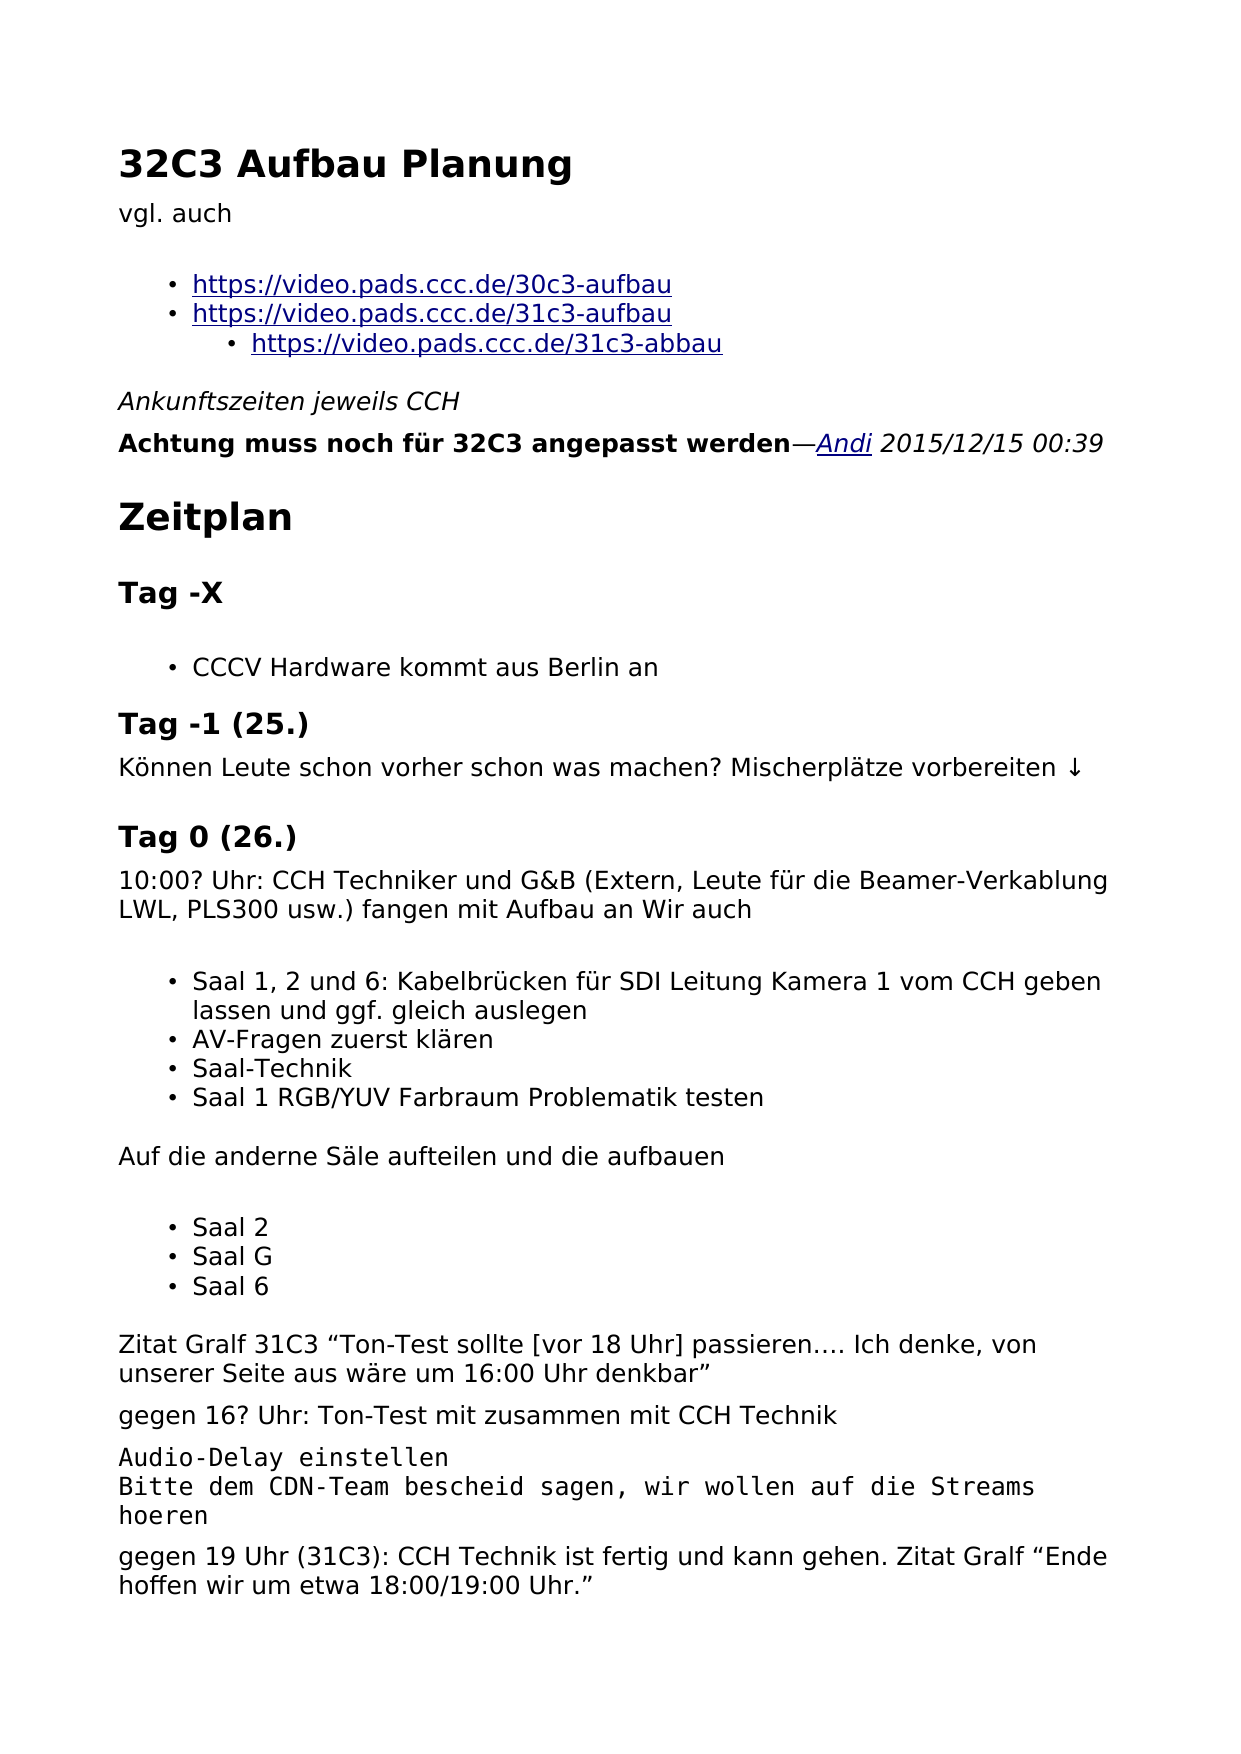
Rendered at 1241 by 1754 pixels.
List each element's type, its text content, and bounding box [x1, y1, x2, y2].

list https://video.pads.ccc.de/30c3-aufbau [177, 270, 1122, 299]
subtitle 32C3 Aufbau Planung [118, 143, 1122, 187]
text 10:00? Uhr: CCH Techniker und G&B (Extern, Leute für die Beamer-Verkablung LWL, PLS300 usw.) fangen mit Aufbau an Wir auch [118, 867, 1122, 925]
list Saal 6 [177, 1272, 1122, 1301]
text Achtung muss noch für 32C3 angepasst werden—Andi 2015/12/15 00:39 [118, 429, 1122, 458]
list https://video.pads.ccc.de/31c3-abbau [236, 329, 1122, 358]
list Saal 1, 2 und 6: Kabelbrücken für SDI Leitung Kamera 1 vom CCH geben lassen und ggf. gleich auslegen [177, 967, 1122, 1025]
text Auf die anderne Säle aufteilen und die aufbauen [118, 1142, 1122, 1171]
text Können Leute schon vorher schon was machen? Mischerplätze vorbereiten ↓ [118, 753, 1122, 783]
text Audio-Delay einstellen Bitte dem CDN-Team bescheid sagen, wir wollen auf die Streams hoeren [118, 1443, 1122, 1530]
text gegen 16? Uhr: Ton-Test mit zusammen mit CCH Technik [118, 1401, 1122, 1430]
text gegen 19 Uhr (31C3): CCH Technik ist fertig und kann gehen. Zitat Gralf “Ende hoffen wir um etwa 18:00/19:00 Uhr.” [118, 1542, 1122, 1600]
list CCCV Hardware kommt aus Berlin an [177, 653, 1122, 682]
list Saal 2 [177, 1213, 1122, 1242]
text vgl. auch [118, 199, 1122, 228]
subtitle Zeitplan [118, 496, 1122, 539]
subtitle Tag -1 (25.) [118, 707, 1122, 741]
list Saal-Technik [177, 1054, 1122, 1083]
text Zitat Gralf 31C3 “Ton-Test sollte [vor 18 Uhr] passieren…. Ich denke, von unserer Seite aus wäre um 16:00 Uhr denkbar” [118, 1330, 1122, 1389]
subtitle Tag -X [118, 577, 1122, 611]
list Saal G [177, 1242, 1122, 1272]
list Saal 1 RGB/YUV Farbraum Problematik testen [177, 1083, 1122, 1113]
text Ankunftszeiten jeweils CCH [118, 387, 1122, 417]
list https://video.pads.ccc.de/31c3-aufbau [177, 299, 1122, 329]
subtitle Tag 0 (26.) [118, 820, 1122, 854]
list AV-Fragen zuerst klären [177, 1025, 1122, 1054]
